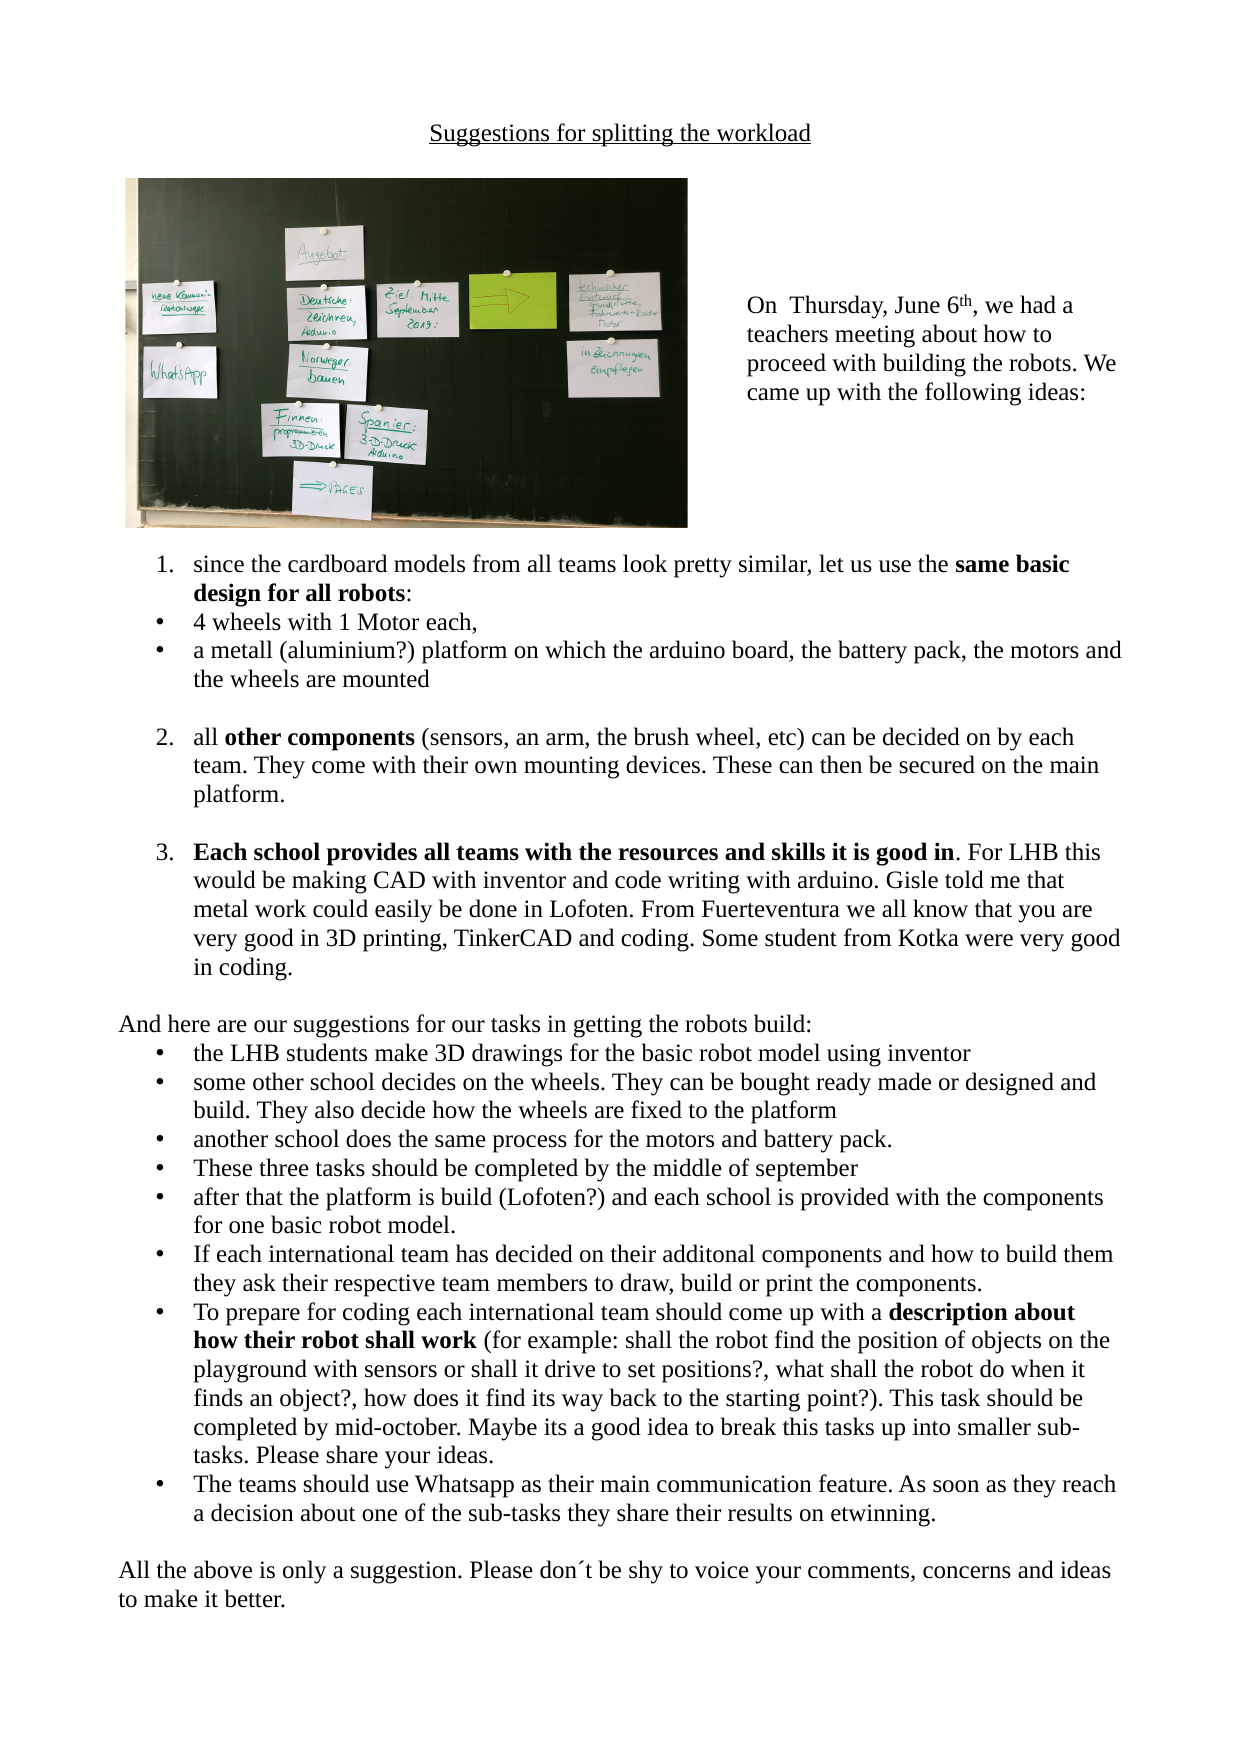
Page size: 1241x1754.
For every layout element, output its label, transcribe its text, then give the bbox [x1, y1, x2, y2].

list a metall (aluminium?) platform on which the arduino board, the battery pack, the motors and the wheels are mounted [156, 636, 1122, 722]
list To prepare for coding each international team should come up with a description about how their robot shall work (for example: shall the robot find the position of objects on the playground with sensors or shall it drive to set positions?, what shall the robot do when it finds an object?, how does it find its way back to the starting point?). This task should be completed by mid-october. Maybe its a good idea to break this tasks up into smaller sub-tasks. Please share your ideas. [156, 1297, 1122, 1469]
text And here are our suggestions for our tasks in getting the robots build: [118, 1009, 1122, 1038]
list since the cardboard models from all teams look pretty similar, let us use the same basic design for all robots: [156, 549, 1122, 607]
list If each international team has decided on their additonal components and how to build them they ask their respective team members to draw, build or print the components. [156, 1239, 1122, 1297]
text On Thursday, June 6th, we had a teachers meeting about how to proceed with building the robots. We came up with the following ideas: [688, 291, 1122, 406]
list These three tasks should be completed by the middle of september [156, 1153, 1122, 1182]
list The teams should use Whatsapp as their main communication feature. As soon as they reach a decision about one of the sub-tasks they share their results on etwinning. [156, 1469, 1122, 1527]
list after that the platform is build (Lofoten?) and each school is provided with the components for one basic robot model. [156, 1182, 1122, 1239]
list all other components (sensors, an arm, the brush wheel, etc) can be decided on by each team. They come with their own mounting devices. These can then be secured on the main platform. [156, 722, 1122, 837]
text Suggestions for splitting the workload [118, 118, 1122, 147]
text All the above is only a suggestion. Please don´t be shy to voice your comments, concerns and ideas to make it better. [118, 1556, 1122, 1613]
list the LHB students make 3D drawings for the basic robot model using inventor [156, 1038, 1122, 1067]
list some other school decides on the wheels. They can be bought ready made or designed and build. They also decide how the wheels are fixed to the platform [156, 1067, 1122, 1124]
list 4 wheels with 1 Motor each, [156, 607, 1122, 636]
list Each school provides all teams with the resources and skills it is good in. For LHB this would be making CAD with inventor and code writing with arduino. Gisle told me that metal work could easily be done in Lofoten. From Fuerteventura we all know that you are very good in 3D printing, TinkerCAD and coding. Some student from Kotka were very good in coding. [156, 837, 1122, 981]
list another school does the same process for the motors and battery pack. [156, 1124, 1122, 1153]
